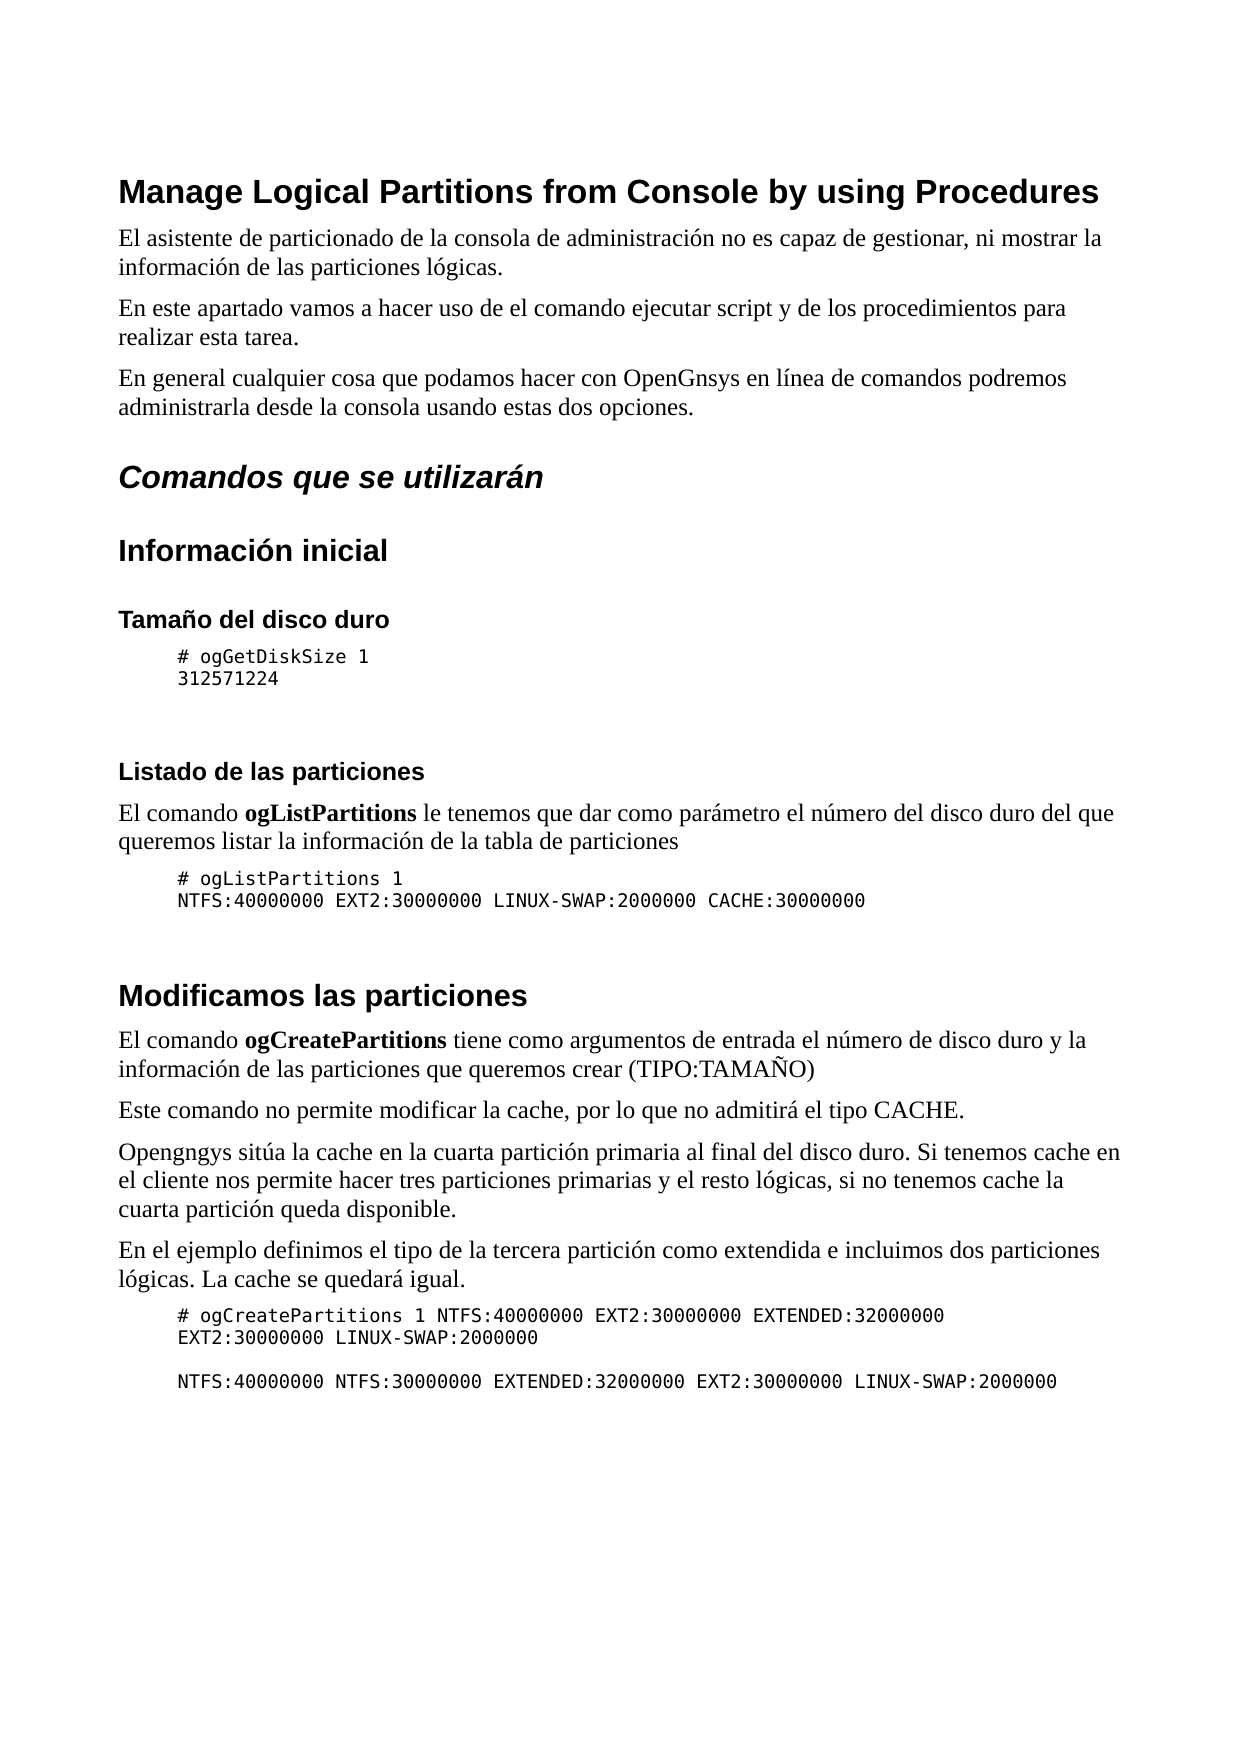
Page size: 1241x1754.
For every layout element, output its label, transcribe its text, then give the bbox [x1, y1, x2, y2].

text El comando ogCreatePartitions tiene como argumentos de entrada el número de disco duro y la información de las particiones que queremos crear (TIPO:TAMAÑO) [118, 1026, 1122, 1083]
subtitle Listado de las particiones [118, 756, 1122, 785]
subtitle Manage Logical Partitions from Console by using Procedures [118, 172, 1122, 211]
subtitle Comandos que se utilizarán [118, 458, 1122, 495]
text Opengngys sitúa la cache en la cuarta partición primaria al final del disco duro. Si tenemos cache en el cliente nos permite hacer tres particiones primarias y el resto lógicas, si no tenemos cache la cuarta partición queda disponible. [118, 1137, 1122, 1223]
subtitle Tamaño del disco duro [118, 605, 1122, 634]
text El asistente de particionado de la consola de administración no es capaz de gestionar, ni mostrar la información de las particiones lógicas. [118, 223, 1122, 281]
text El comando ogListPartitions le tenemos que dar como parámetro el número del disco duro del que queremos listar la información de la tabla de particiones [118, 798, 1122, 855]
text # ogCreatePartitions 1 NTFS:40000000 EXT2:30000000 EXTENDED:32000000 EXT2:30000000 LINUX-SWAP:2000000 NTFS:40000000 NTFS:30000000 EXTENDED:32000000 EXT2:30000000 LINUX-SWAP:2000000 [177, 1306, 1063, 1393]
text # ogGetDiskSize 1 312571224 [177, 646, 1063, 690]
text Este comando no permite modificar la cache, por lo que no admitirá el tipo CACHE. [118, 1096, 1122, 1124]
text En general cualquier cosa que podamos hacer con OpenGnsys en línea de comandos podremos administrarla desde la consola usando estas dos opciones. [118, 363, 1122, 421]
subtitle Modificamos las particiones [118, 978, 1122, 1013]
text En este apartado vamos a hacer uso de el comando ejecutar script y de los procedimientos para realizar esta tarea. [118, 293, 1122, 351]
subtitle Información inicial [118, 532, 1122, 568]
text En el ejemplo definimos el tipo de la tercera partición como extendida e incluimos dos particiones lógicas. La cache se quedará igual. [118, 1236, 1122, 1293]
text # ogListPartitions 1 NTFS:40000000 EXT2:30000000 LINUX-SWAP:2000000 CACHE:30000000 [177, 868, 1063, 911]
